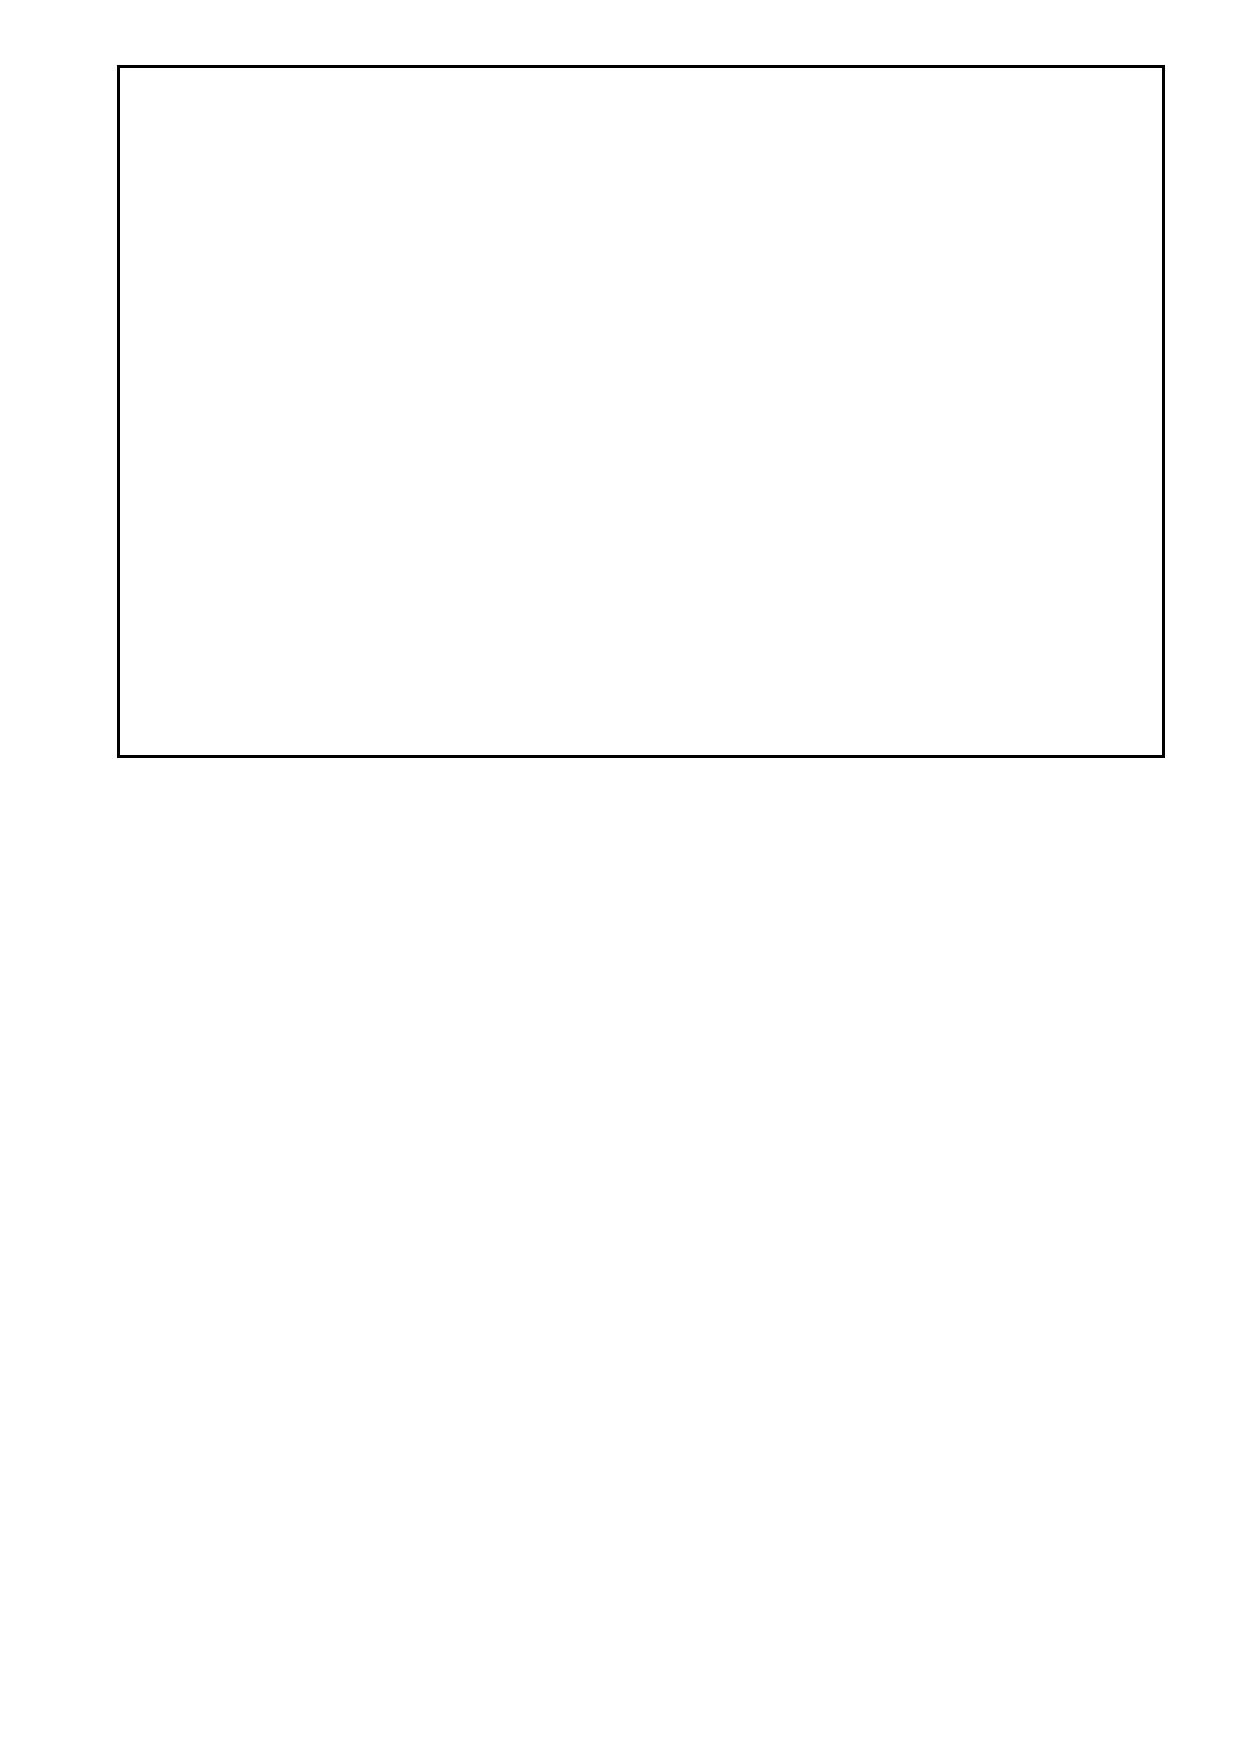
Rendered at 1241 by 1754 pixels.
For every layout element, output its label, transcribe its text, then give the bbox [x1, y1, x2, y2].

table_header 事件發生過程：續填處 [120, 68, 1162, 755]
